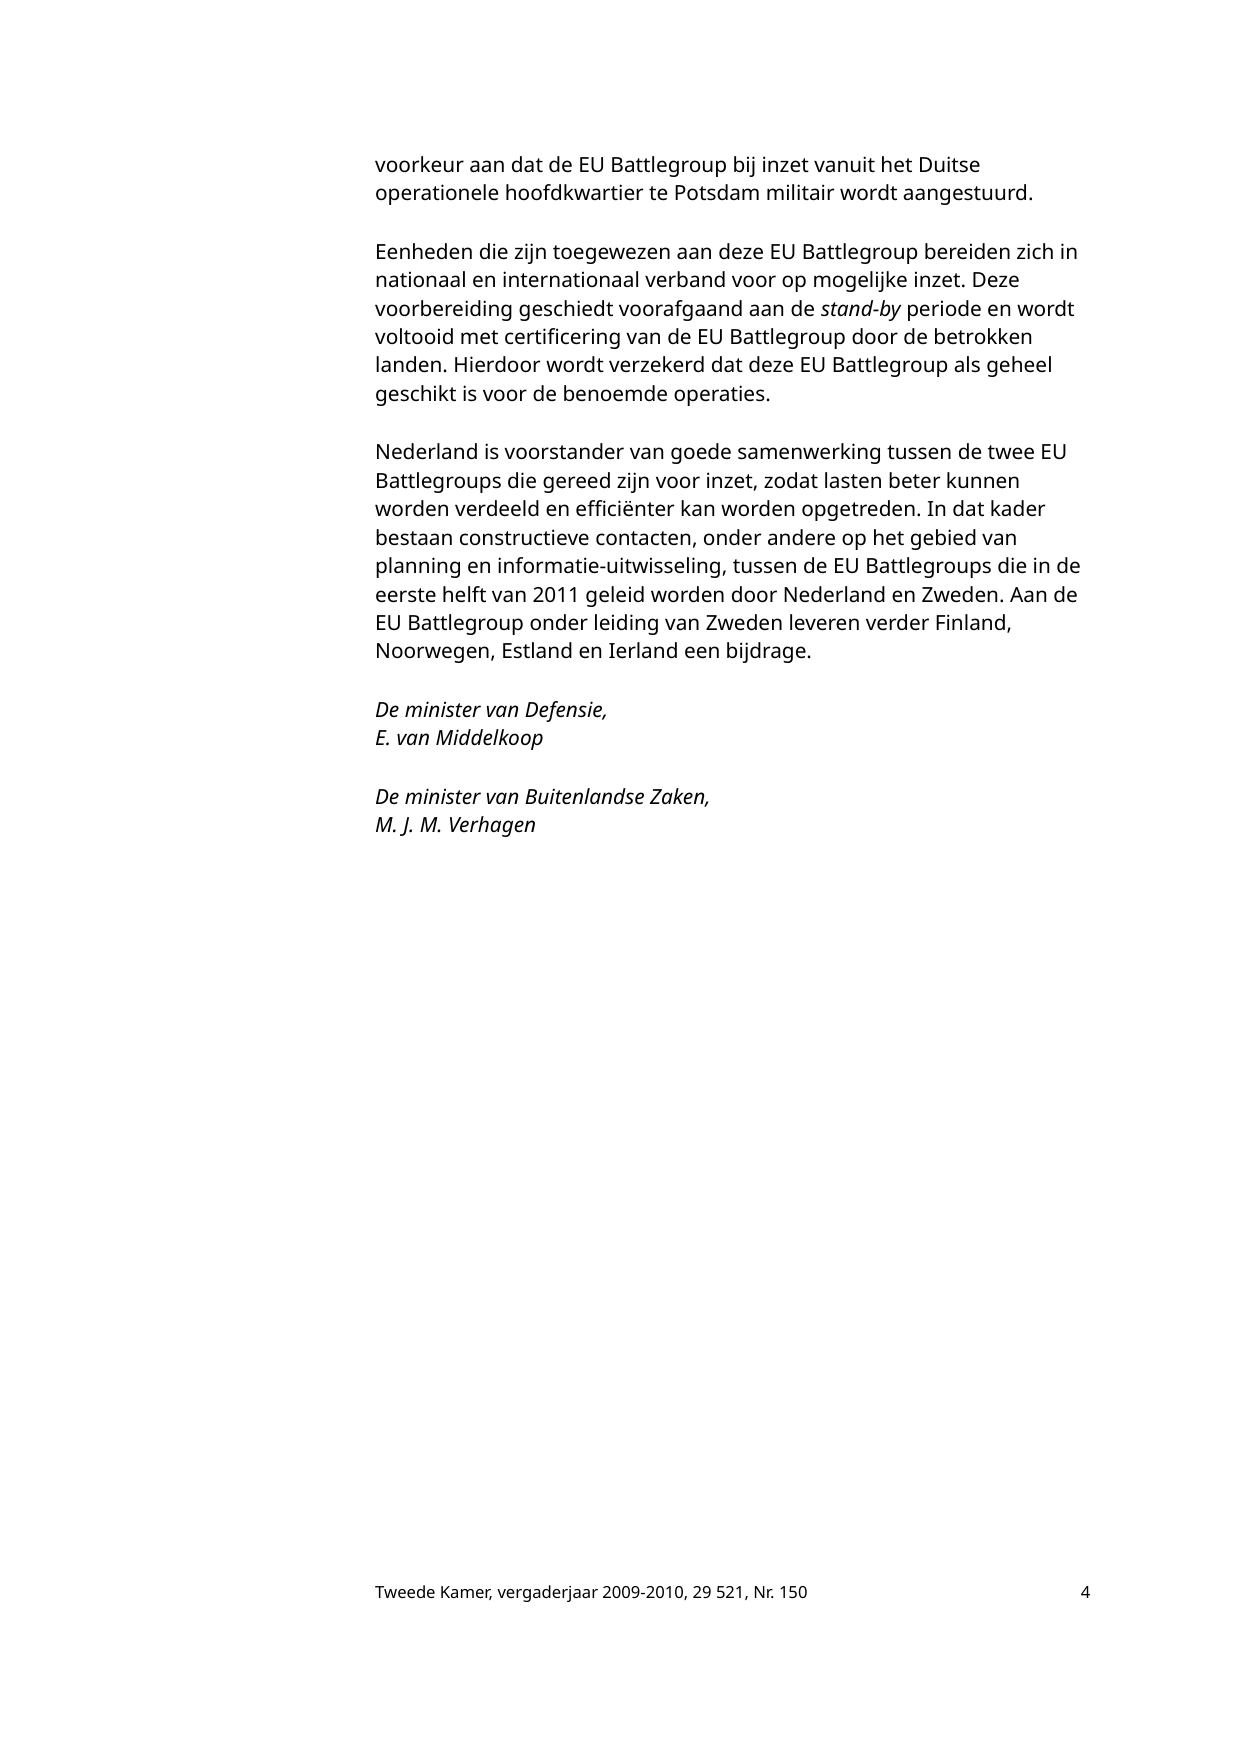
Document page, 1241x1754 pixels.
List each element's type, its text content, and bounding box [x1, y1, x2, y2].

text Eenheden die zijn toegewezen aan deze EU Battlegroup bereiden zich in nationaal en internationaal verband voor op mogelijke inzet. Deze voorbereiding geschiedt voorafgaand aan de stand-by periode en wordt voltooid met certificering van de EU Battlegroup door de betrokken landen. Hierdoor wordt verzekerd dat deze EU Battlegroup als geheel geschikt is voor de benoemde operaties. [375, 237, 1090, 407]
text M. J. M. Verhagen [375, 810, 1090, 839]
text De minister van Buitenlandse Zaken, [375, 782, 1090, 810]
text Nederland is voorstander van goede samenwerking tussen de twee EU Battlegroups die gereed zijn voor inzet, zodat lasten beter kunnen worden verdeeld en efficiënter kan worden opgetreden. In dat kader bestaan constructieve contacten, onder andere op het gebied van planning en informatie-uitwisseling, tussen de EU Battlegroups die in de eerste helft van 2011 geleid worden door Nederland en Zweden. Aan de EU Battlegroup onder leiding van Zweden leveren verder Finland, Noorwegen, Estland en Ierland een bijdrage. [375, 437, 1090, 665]
text De minister van Defensie, [375, 695, 1090, 723]
text voorkeur aan dat de EU Battlegroup bij inzet vanuit het Duitse operationele hoofdkwartier te Potsdam militair wordt aangestuurd. [375, 150, 1090, 207]
text E. van Middelkoop [375, 723, 1090, 752]
